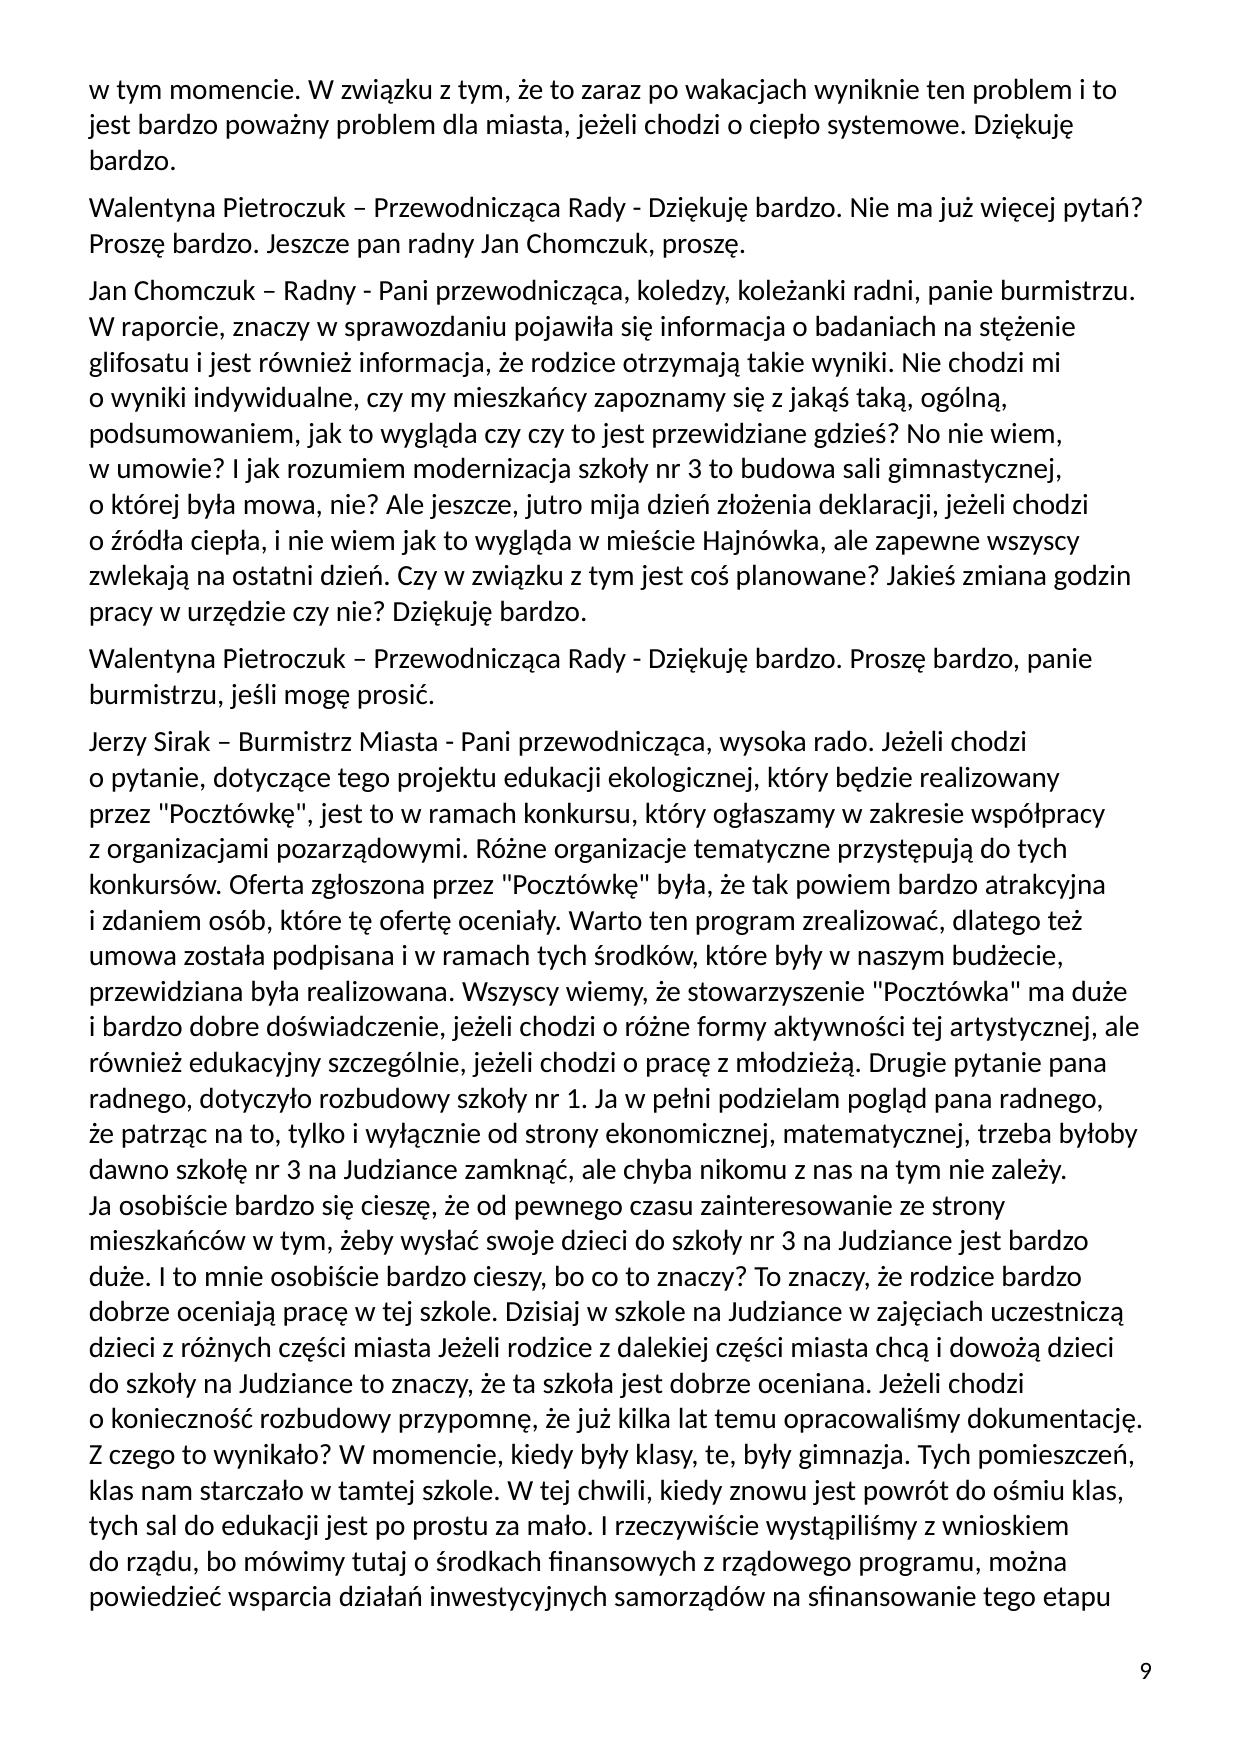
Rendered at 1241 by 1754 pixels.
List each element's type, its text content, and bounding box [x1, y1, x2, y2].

text w tym momencie. W związku z tym, że to zaraz po wakacjach wyniknie ten problem i to jest bardzo poważny problem dla miasta, jeżeli chodzi o ciepło systemowe. Dziękuję bardzo. [88, 71, 1152, 178]
text Walentyna Pietroczuk – Przewodnicząca Rady - Dziękuję bardzo. Proszę bardzo, panie burmistrzu, jeśli mogę prosić. [88, 641, 1152, 712]
text Jan Chomczuk – Radny - Pani przewodnicząca, koledzy, koleżanki radni, panie burmistrzu. W raporcie, znaczy w sprawozdaniu pojawiła się informacja o badaniach na stężenie glifosatu i jest również informacja, że rodzice otrzymają takie wyniki. Nie chodzi mi o wyniki indywidualne, czy my mieszkańcy zapoznamy się z jakąś taką, ogólną, podsumowaniem, jak to wygląda czy czy to jest przewidziane gdzieś? No nie wiem, w umowie? I jak rozumiem modernizacja szkoły nr 3 to budowa sali gimnastycznej, o której była mowa, nie? Ale jeszcze, jutro mija dzień złożenia deklaracji, jeżeli chodzi o źródła ciepła, i nie wiem jak to wygląda w mieście Hajnówka, ale zapewne wszyscy zwlekają na ostatni dzień. Czy w związku z tym jest coś planowane? Jakieś zmiana godzin pracy w urzędzie czy nie? Dziękuję bardzo. [88, 272, 1152, 629]
text Walentyna Pietroczuk – Przewodnicząca Rady - Dziękuję bardzo. Nie ma już więcej pytań? Proszę bardzo. Jeszcze pan radny Jan Chomczuk, proszę. [88, 189, 1152, 261]
text Jerzy Sirak – Burmistrz Miasta - Pani przewodnicząca, wysoka rado. Jeżeli chodzi o pytanie, dotyczące tego projektu edukacji ekologicznej, który będzie realizowany przez "Pocztówkę", jest to w ramach konkursu, który ogłaszamy w zakresie współpracy z organizacjami pozarządowymi. Różne organizacje tematyczne przystępują do tych konkursów. Oferta zgłoszona przez "Pocztówkę" była, że tak powiem bardzo atrakcyjna i zdaniem osób, które tę ofertę oceniały. Warto ten program zrealizować, dlatego też umowa została podpisana i w ramach tych środków, które były w naszym budżecie, przewidziana była realizowana. Wszyscy wiemy, że stowarzyszenie "Pocztówka" ma duże i bardzo dobre doświadczenie, jeżeli chodzi o różne formy aktywności tej artystycznej, ale również edukacyjny szczególnie, jeżeli chodzi o pracę z młodzieżą. Drugie pytanie pana radnego, dotyczyło rozbudowy szkoły nr 1. Ja w pełni podzielam pogląd pana radnego, że patrząc na to, tylko i wyłącznie od strony ekonomicznej, matematycznej, trzeba byłoby dawno szkołę nr 3 na Judziance zamknąć, ale chyba nikomu z nas na tym nie zależy. Ja osobiście bardzo się cieszę, że od pewnego czasu zainteresowanie ze strony mieszkańców w tym, żeby wysłać swoje dzieci do szkoły nr 3 na Judziance jest bardzo duże. I to mnie osobiście bardzo cieszy, bo co to znaczy? To znaczy, że rodzice bardzo dobrze oceniają pracę w tej szkole. Dzisiaj w szkole na Judziance w zajęciach uczestniczą dzieci z różnych części miasta Jeżeli rodzice z dalekiej części miasta chcą i dowożą dzieci do szkoły na Judziance to znaczy, że ta szkoła jest dobrze oceniana. Jeżeli chodzi o konieczność rozbudowy przypomnę, że już kilka lat temu opracowaliśmy dokumentację. Z czego to wynikało? W momencie, kiedy były klasy, te, były gimnazja. Tych pomieszczeń, klas nam starczało w tamtej szkole. W tej chwili, kiedy znowu jest powrót do ośmiu klas, tych sal do edukacji jest po prostu za mało. I rzeczywiście wystąpiliśmy z wnioskiem do rządu, bo mówimy tutaj o środkach finansowych z rządowego programu, można powiedzieć wsparcia działań inwestycyjnych samorządów na sfinansowanie tego etapu [88, 723, 1152, 1614]
